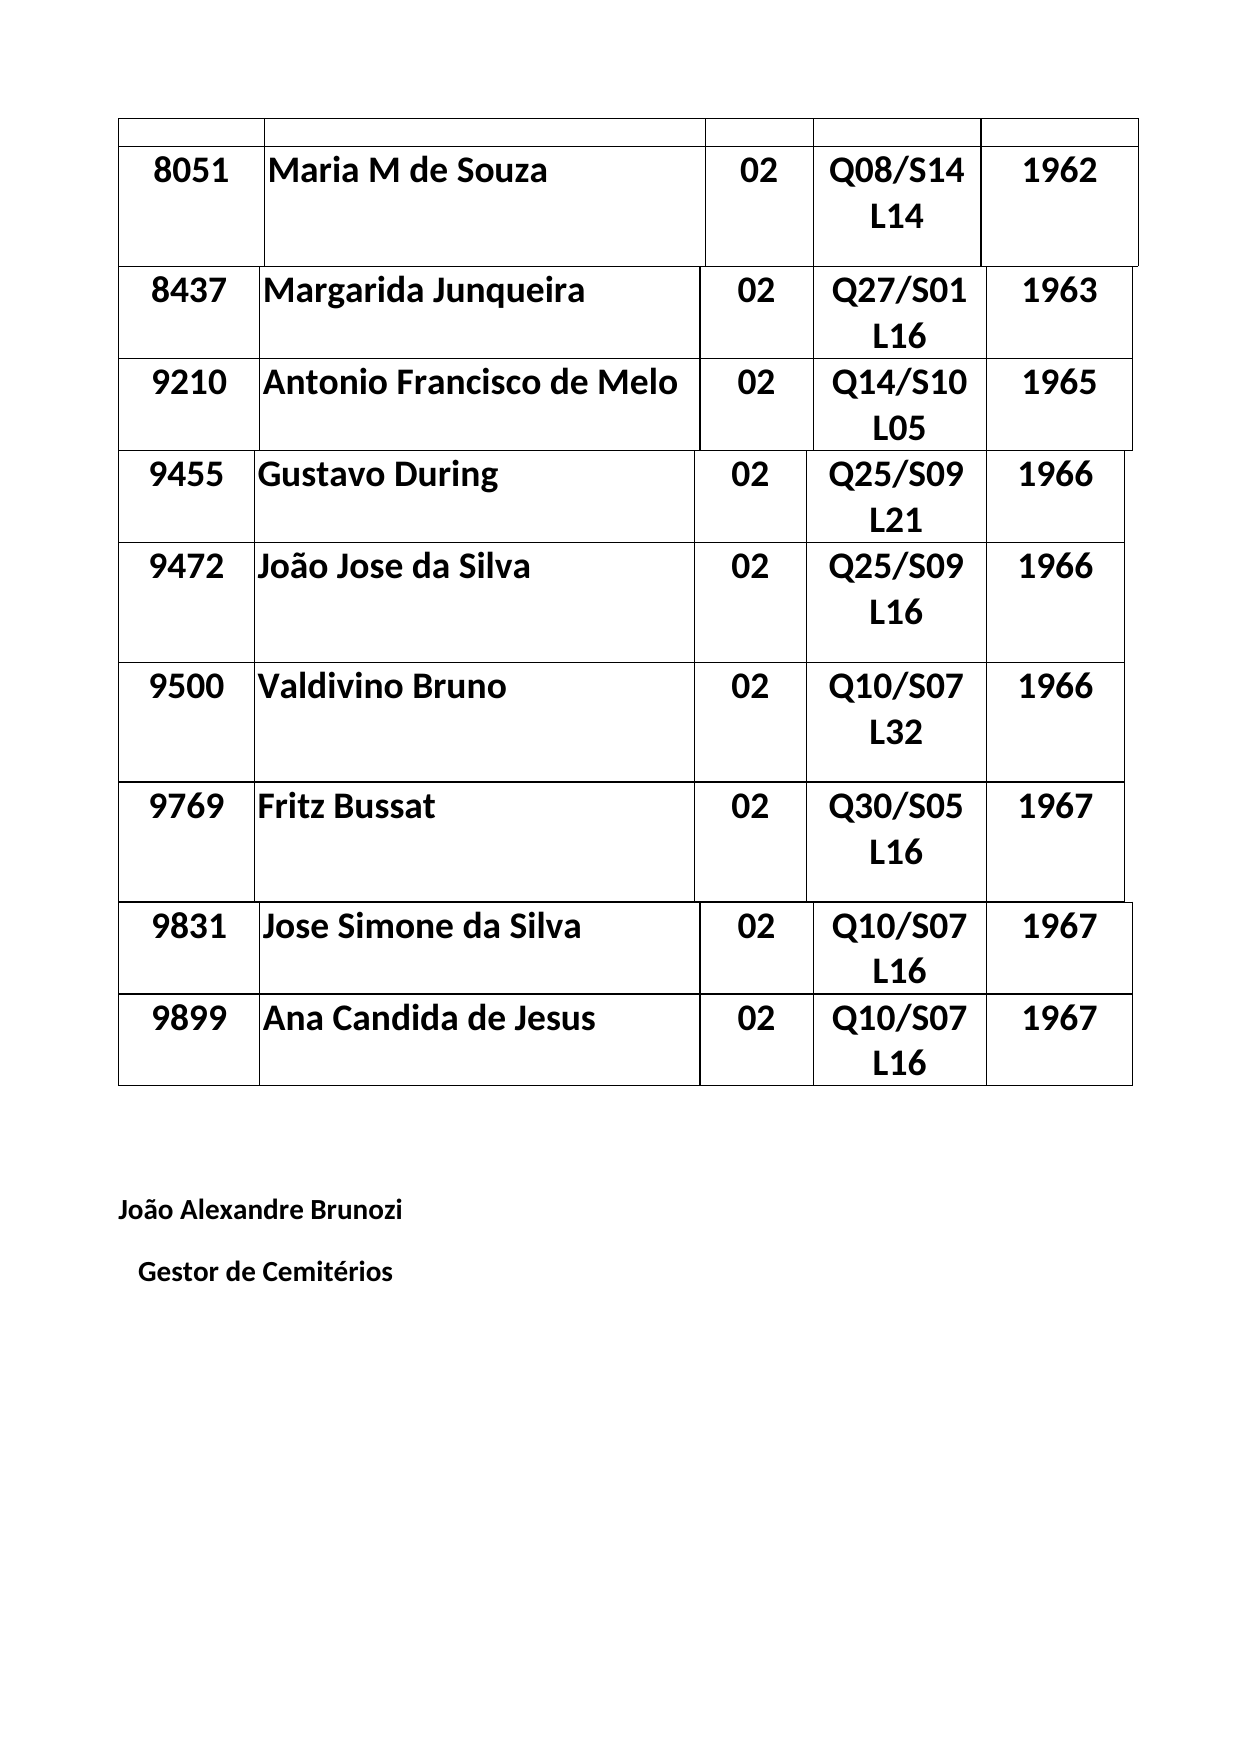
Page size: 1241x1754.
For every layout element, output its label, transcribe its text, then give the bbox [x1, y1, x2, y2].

table_cell [265, 119, 705, 146]
text João Alexandre Brunozi [118, 1191, 1122, 1227]
table_cell 02 [695, 783, 806, 901]
table_cell Valdivino Bruno [255, 663, 694, 781]
table_cell [119, 119, 264, 146]
table_cell Jose Simone da Silva [260, 903, 699, 993]
table_cell Gustavo During [255, 451, 694, 542]
table_cell Q08/S14 L14 [814, 147, 980, 266]
table_cell 02 [695, 663, 806, 781]
table_cell [706, 119, 813, 146]
table_cell Q27/S01 L16 [814, 267, 986, 358]
table_cell Q10/S07 L32 [807, 663, 986, 781]
table_cell 9769 [119, 783, 254, 901]
table_cell João Jose da Silva [255, 543, 694, 662]
table_cell Margarida Junqueira [260, 267, 699, 358]
table_cell 1967 [987, 995, 1132, 1085]
table_cell 9899 [119, 995, 259, 1085]
table_cell Q25/S09 L16 [807, 543, 986, 662]
table_cell 1967 [987, 903, 1132, 993]
table_cell Ana Candida de Jesus [260, 995, 699, 1085]
table_cell Q10/S07 L16 [814, 903, 986, 993]
table_cell 9210 [119, 359, 259, 450]
table_cell 02 [695, 451, 806, 542]
table_cell 1966 [987, 663, 1124, 781]
table_cell Fritz Bussat [255, 783, 694, 901]
table_cell 9500 [119, 663, 254, 781]
table_cell 9472 [119, 543, 254, 662]
table_cell 02 [695, 543, 806, 662]
table_cell 1965 [987, 359, 1132, 450]
table_cell 8051 [119, 147, 264, 266]
table_cell Antonio Francisco de Melo [260, 359, 699, 450]
table_cell 1967 [987, 783, 1124, 901]
table_cell Q30/S05 L16 [807, 783, 986, 901]
table_cell 9455 [119, 451, 254, 542]
table_cell 1966 [987, 543, 1124, 662]
table_cell Q25/S09 L21 [807, 451, 986, 542]
table_cell 02 [701, 903, 813, 993]
table_cell 02 [701, 995, 813, 1085]
table_cell 9831 [119, 903, 259, 993]
table_cell Maria M de Souza [265, 147, 705, 266]
table_cell Q10/S07 L16 [814, 995, 986, 1085]
table_cell Q14/S10 L05 [814, 359, 986, 450]
table_cell [814, 119, 980, 146]
table_cell 02 [701, 359, 813, 450]
text Gestor de Cemitérios [118, 1253, 1122, 1289]
table_cell 1962 [982, 147, 1138, 266]
table_cell 02 [706, 147, 813, 266]
table_cell 1963 [987, 267, 1132, 358]
table_cell 1966 [987, 451, 1124, 542]
table_cell 8437 [119, 267, 259, 358]
table_cell 02 [701, 267, 813, 358]
table_cell [982, 119, 1138, 146]
